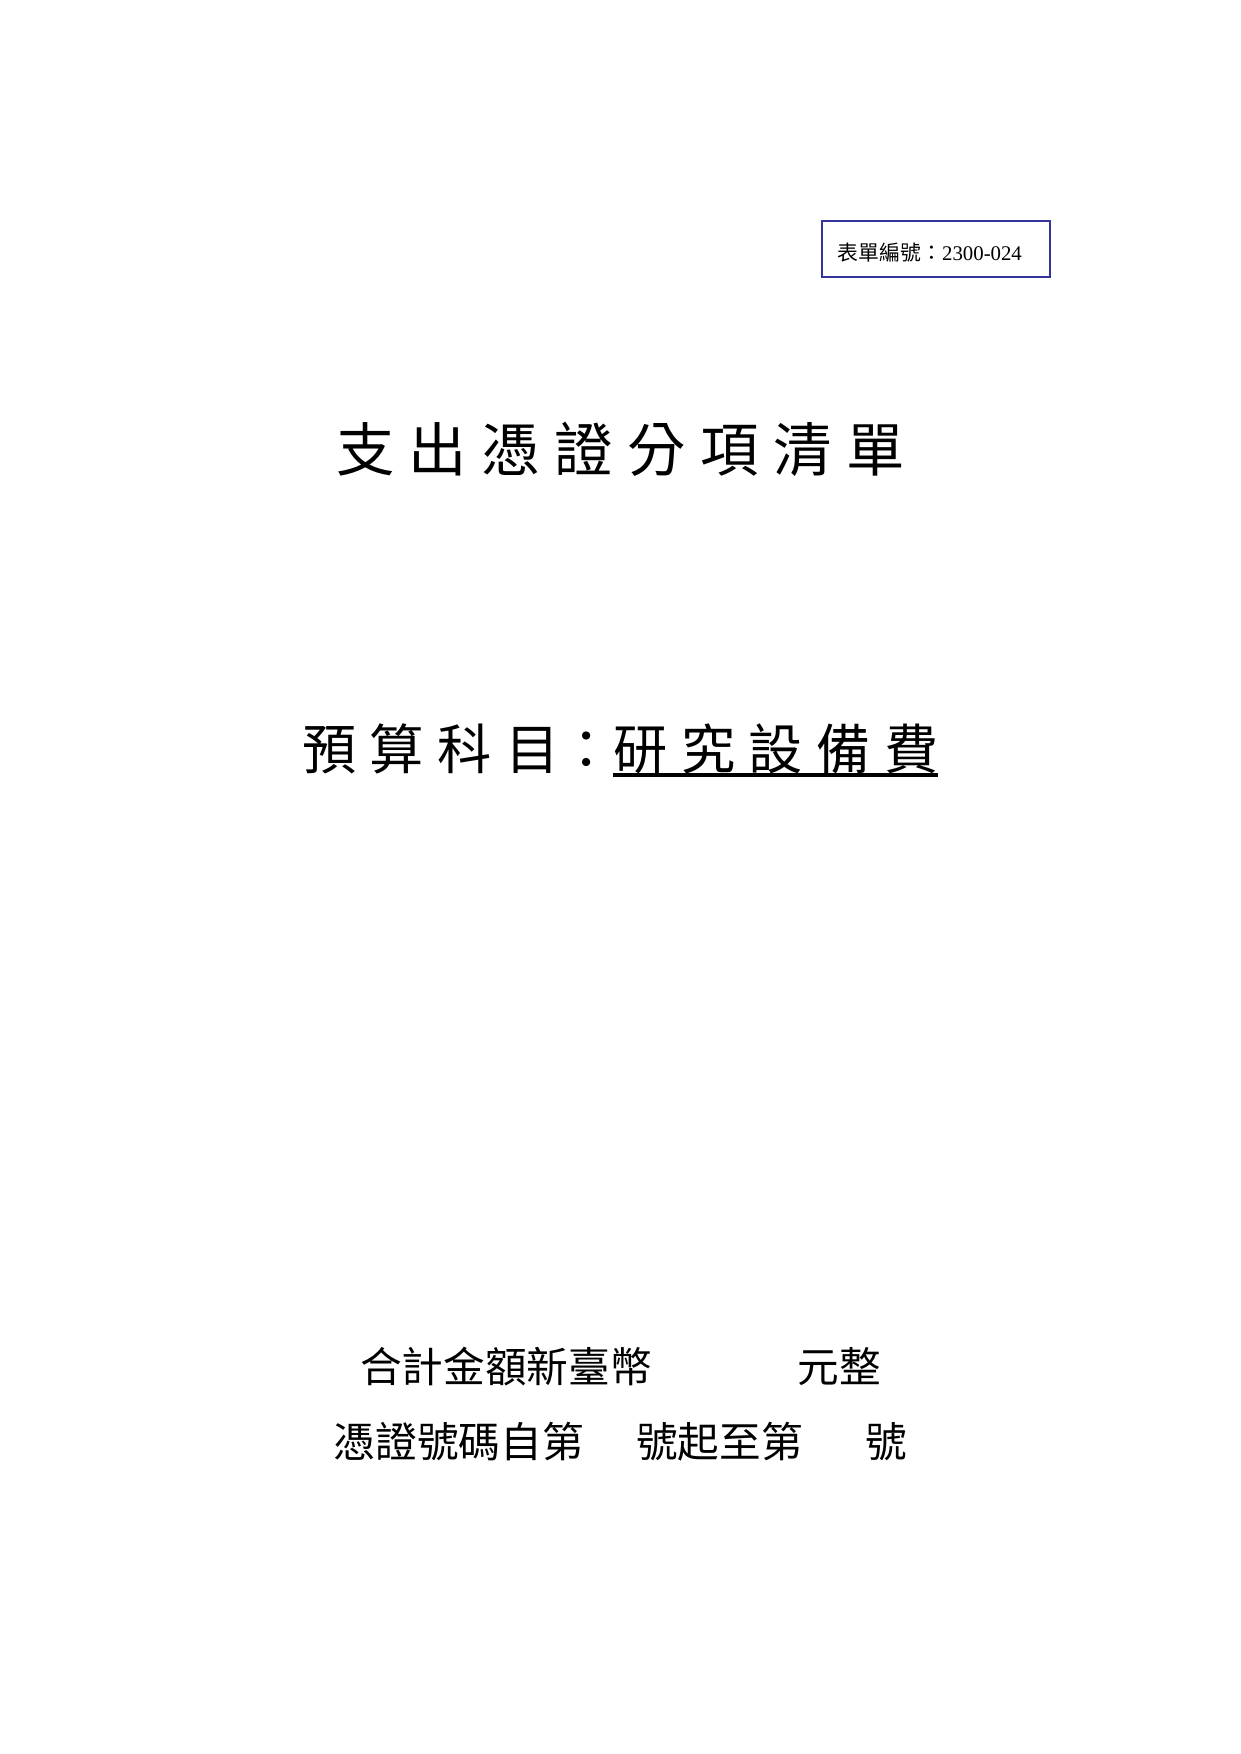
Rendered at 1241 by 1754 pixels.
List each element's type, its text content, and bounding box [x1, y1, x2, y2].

text 預 算 科 目：研 究 設 備 費 [187, 689, 1053, 802]
text 合計金額新臺幣 元整 [187, 1327, 1053, 1402]
text 憑證號碼自第 號起至第 號 [187, 1402, 1053, 1477]
text 支 出 憑 證 分 項 清 單 [187, 389, 1053, 502]
text 表單編號：2300-024 [838, 229, 1034, 267]
